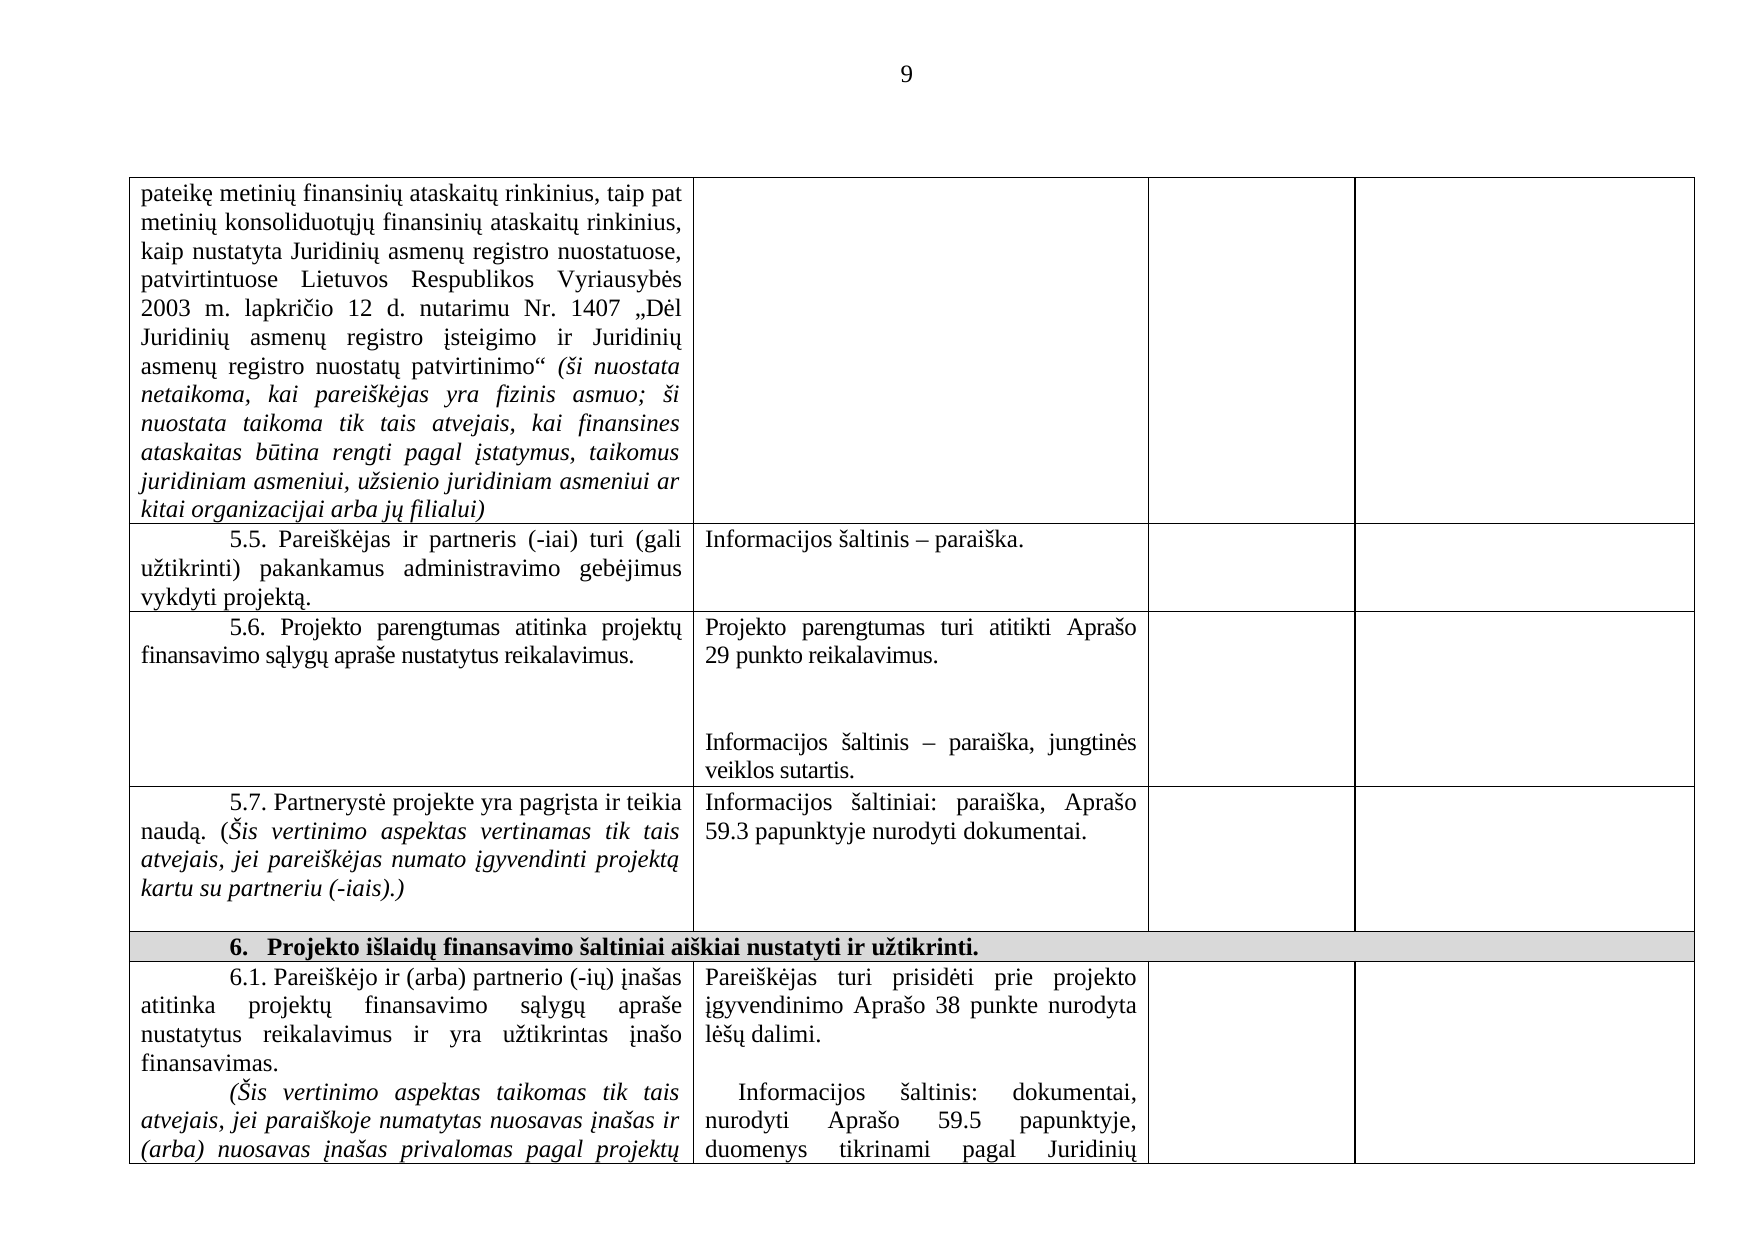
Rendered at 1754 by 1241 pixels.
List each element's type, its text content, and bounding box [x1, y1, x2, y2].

table_cell [1149, 787, 1354, 931]
table_cell 5.5. Pareiškėjas ir partneris (-iai) turi (gali užtikrinti) pakankamus administravimo gebėjimus vykdyti projektą. [130, 524, 693, 611]
table_cell [1356, 612, 1694, 786]
table_cell [1149, 612, 1354, 786]
table_cell 5.7. Partnerystė projekte yra pagrįsta ir teikia naudą. (Šis vertinimo aspektas vertinamas tik tais atvejais, jei pareiškėjas numato įgyvendinti projektą kartu su partneriu (-iais).) [130, 787, 693, 931]
table_cell [1149, 962, 1354, 1163]
table_cell 5.6. Projekto parengtumas atitinka projektų finansavimo sąlygų apraše nustatytus reikalavimus. [130, 612, 693, 786]
table_cell [1356, 787, 1694, 931]
table_cell 6.1. Pareiškėjo ir (arba) partnerio (-ių) įnašas atitinka projektų finansavimo sąlygų apraše nustatytus reikalavimus ir yra užtikrintas įnašo finansavimas. (Šis vertinimo aspektas taikomas tik tais atvejais, jei paraiškoje numatytas nuosavas įnašas ir (arba) nuosavas įnašas privalomas pagal projektų [130, 962, 693, 1163]
table_cell Informacijos šaltinis – paraiška. [694, 524, 1148, 611]
table_cell pateikę metinių finansinių ataskaitų rinkinius, taip pat metinių konsoliduotųjų finansinių ataskaitų rinkinius, kaip nustatyta Juridinių asmenų registro nuostatuose, patvirtintuose Lietuvos Respublikos Vyriausybės 2003 m. lapkričio 12 d. nutarimu Nr. 1407 „Dėl Juridinių asmenų registro įsteigimo ir Juridinių asmenų registro nuostatų patvirtinimo“ (ši nuostata netaikoma, kai pareiškėjas yra fizinis asmuo; ši nuostata taikoma tik tais atvejais, kai finansines ataskaitas būtina rengti pagal įstatymus, taikomus juridiniam asmeniui, užsienio juridiniam asmeniui ar kitai organizacijai arba jų filialui) [130, 178, 693, 523]
table_cell Projekto parengtumas turi atitikti Aprašo 29 punkto reikalavimus. Informacijos šaltinis – paraiška, jungtinės veiklos sutartis. [694, 612, 1148, 786]
table_cell [1356, 524, 1694, 611]
table_cell [1149, 524, 1354, 611]
table_cell Informacijos šaltiniai: paraiška, Aprašo 59.3 papunktyje nurodyti dokumentai. [694, 787, 1148, 931]
table_cell [1149, 178, 1354, 523]
table_cell [1356, 178, 1694, 523]
table_cell [694, 178, 1148, 523]
table_cell Pareiškėjas turi prisidėti prie projekto įgyvendinimo Aprašo 38 punkte nurodyta lėšų dalimi. Informacijos šaltinis: dokumentai, nurodyti Aprašo 59.5 papunktyje, duomenys tikrinami pagal Juridinių [694, 962, 1148, 1163]
table_cell 6. Projekto išlaidų finansavimo šaltiniai aiškiai nustatyti ir užtikrinti. [130, 932, 1694, 961]
table_cell [1356, 962, 1694, 1163]
